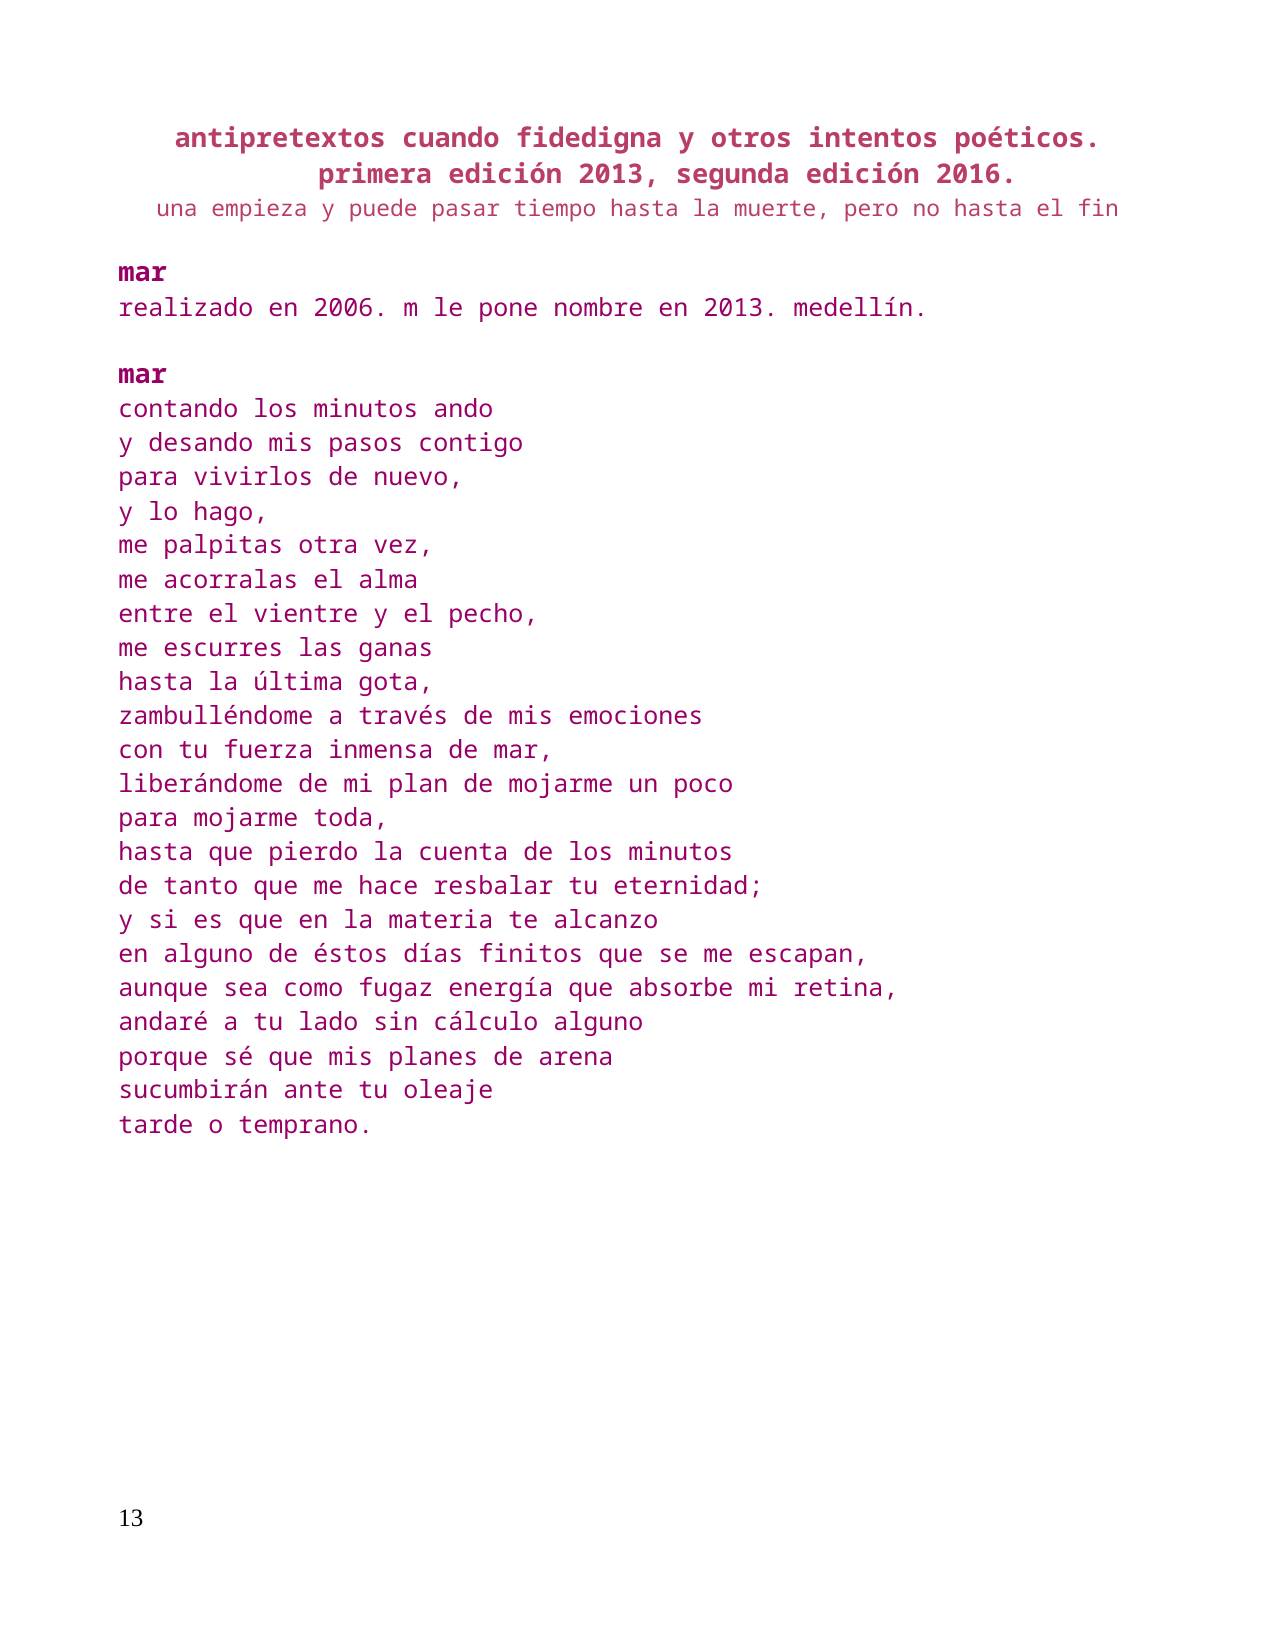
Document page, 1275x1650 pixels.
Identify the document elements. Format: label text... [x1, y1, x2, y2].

text hasta la última gota, [118, 663, 1157, 697]
text aunque sea como fugaz energía que absorbe mi retina, [118, 970, 1157, 1004]
text andaré a tu lado sin cálculo alguno [118, 1004, 1157, 1038]
text me acorralas el alma [118, 561, 1157, 595]
text y desando mis pasos contigo [118, 425, 1157, 459]
text de tanto que me hace resbalar tu eternidad; [118, 868, 1157, 902]
text mar [118, 253, 1157, 289]
text liberándome de mi plan de mojarme un poco [118, 766, 1157, 800]
text realizado en 2006. m le pone nombre en 2013. medellín. [118, 289, 1157, 323]
text me escurres las ganas [118, 629, 1157, 663]
text porque sé que mis planes de arena [118, 1038, 1157, 1072]
text entre el vientre y el pecho, [118, 595, 1157, 629]
text contando los minutos ando [118, 391, 1157, 425]
text me palpitas otra vez, [118, 527, 1157, 561]
text mar [118, 354, 1157, 391]
text para vivirlos de nuevo, [118, 459, 1157, 493]
text en alguno de éstos días finitos que se me escapan, [118, 936, 1157, 970]
text sucumbirán ante tu oleaje [118, 1072, 1157, 1106]
text para mojarme toda, [118, 800, 1157, 834]
text hasta que pierdo la cuenta de los minutos [118, 834, 1157, 868]
text con tu fuerza inmensa de mar, [118, 732, 1157, 766]
text tarde o temprano. [118, 1106, 1157, 1140]
text zambulléndome a través de mis emociones [118, 697, 1157, 732]
text y si es que en la materia te alcanzo [118, 902, 1157, 936]
text y lo hago, [118, 493, 1157, 527]
